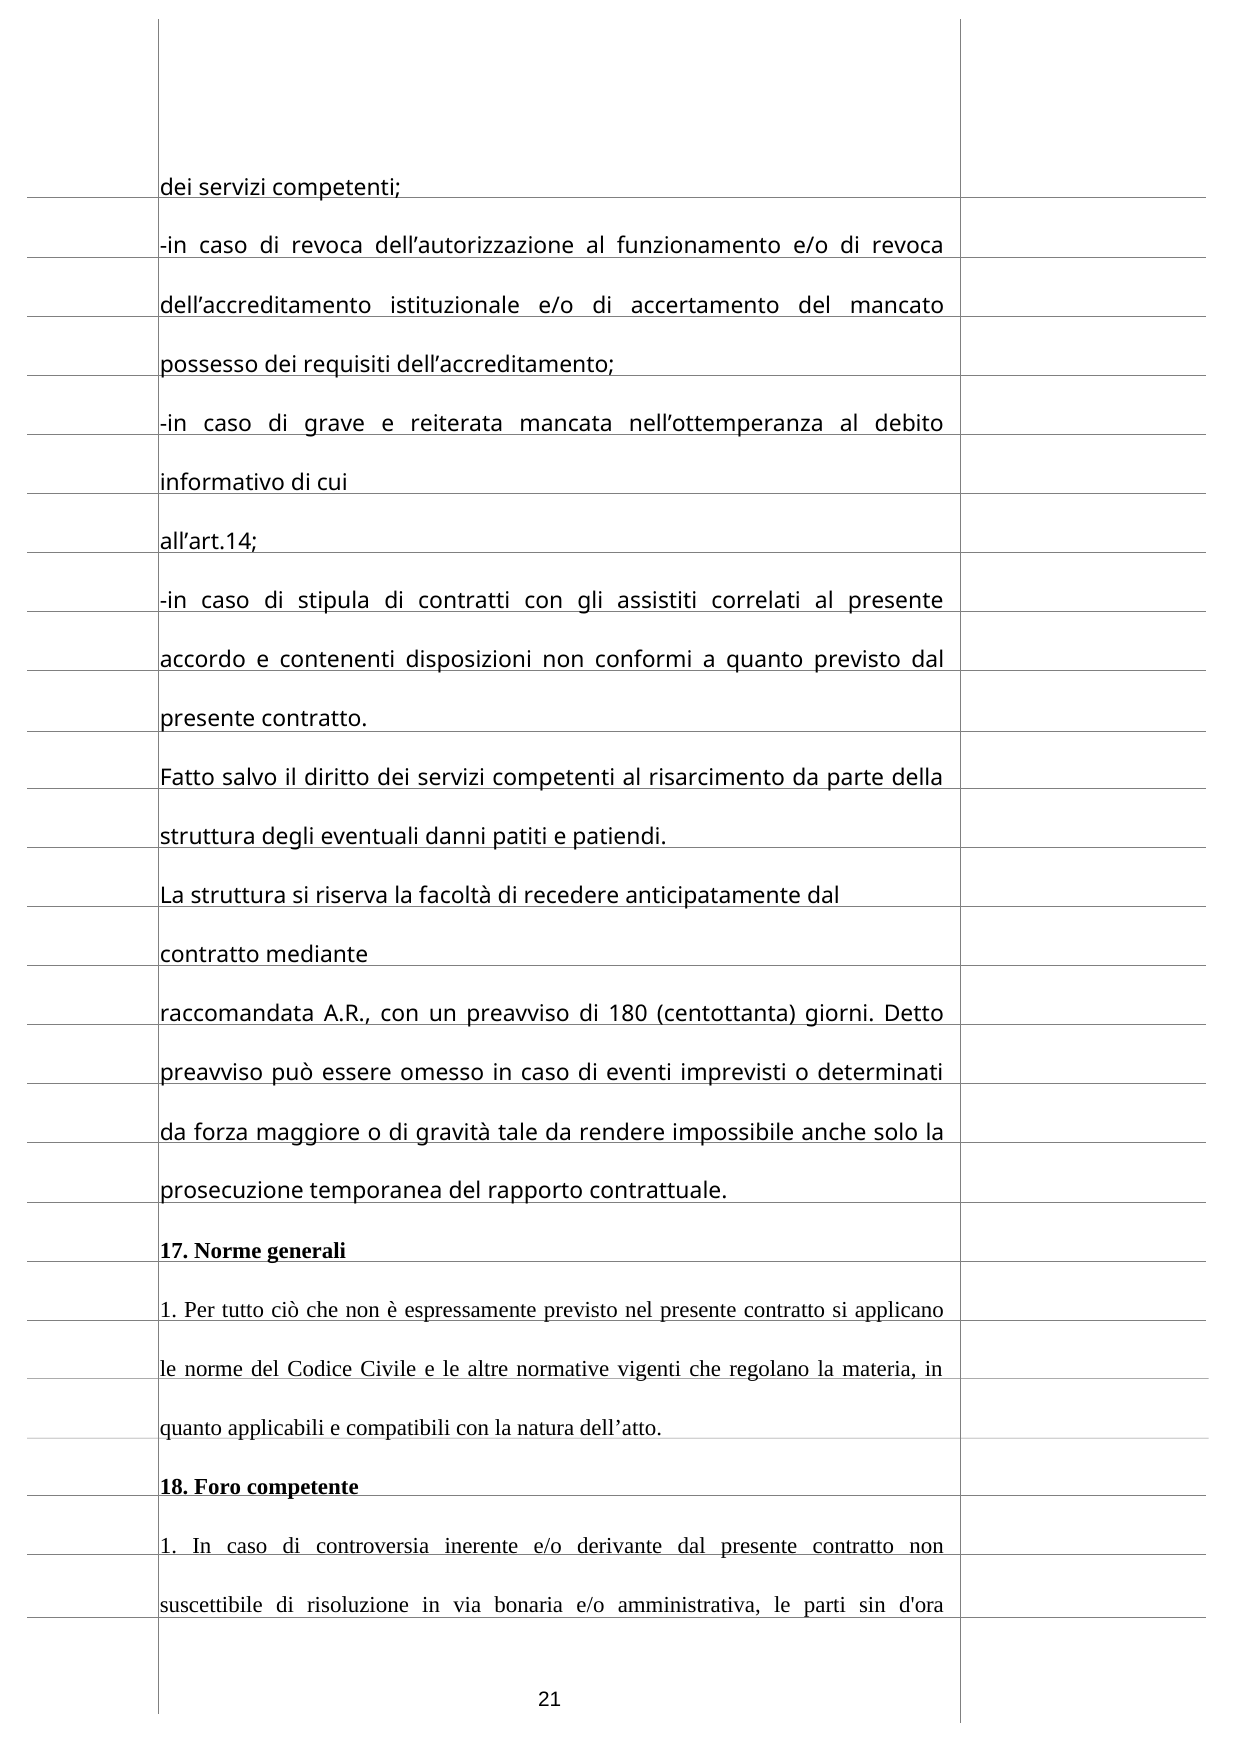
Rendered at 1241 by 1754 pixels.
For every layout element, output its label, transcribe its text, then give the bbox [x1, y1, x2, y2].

text informativo di cui [159, 435, 945, 493]
text [159, 1439, 945, 1447]
text -in caso di stipula di contratti con gli assistiti correlati al presente [159, 561, 945, 611]
text La struttura si riserva la facoltà di recedere anticipatamente dal [159, 856, 945, 906]
text le norme del Codice Civile e le altre normative vigenti che regolano la materia, in [159, 1321, 945, 1378]
text 1. In caso di controversia inerente e/o derivante dal presente contratto non [159, 1506, 945, 1554]
text dei servizi competenti; [159, 148, 945, 197]
text 18. Foro competente [159, 1447, 945, 1495]
text da forza maggiore o di gravità tale da rendere impossibile anche solo la [159, 1084, 945, 1142]
text Fatto salvo il diritto dei servizi competenti al risarcimento da parte della [159, 738, 945, 788]
text preavviso può essere omesso in caso di eventi imprevisti o determinati [159, 1025, 945, 1083]
text 17. Norme generali [159, 1211, 945, 1261]
text [159, 198, 945, 207]
text prosecuzione temporanea del rapporto contrattuale. [159, 1143, 945, 1202]
text [159, 1203, 945, 1211]
text dell’accreditamento istituzionale e/o di accertamento del mancato [159, 258, 945, 316]
text quanto applicabili e compatibili con la natura dell’atto. [159, 1379, 945, 1437]
text [159, 553, 945, 561]
text [159, 494, 945, 502]
text accordo e contenenti disposizioni non conformi a quanto previsto dal [159, 612, 945, 670]
text [159, 1496, 945, 1506]
text [159, 848, 945, 856]
text [159, 1262, 945, 1270]
text suscettibile di risoluzione in via bonaria e/o amministrativa, le parti sin d'ora [159, 1555, 945, 1617]
text -in caso di revoca dell’autorizzazione al funzionamento e/o di revoca [159, 207, 945, 257]
text 1. Per tutto ciò che non è espressamente previsto nel presente contratto si applicano [159, 1270, 945, 1320]
text all’art.14; [159, 502, 945, 552]
text [159, 732, 945, 738]
text [159, 966, 945, 974]
text struttura degli eventuali danni patiti e patiendi. [159, 789, 945, 847]
text raccomandata A.R., con un preavviso di 180 (centottanta) giorni. Detto [159, 974, 945, 1024]
text contratto mediante [159, 907, 945, 965]
text -in caso di grave e reiterata mancata nell’ottemperanza al debito [159, 384, 945, 434]
text [159, 376, 945, 384]
text presente contratto. [159, 671, 945, 731]
text [159, 1618, 945, 1624]
text possesso dei requisiti dell’accreditamento; [159, 317, 945, 375]
